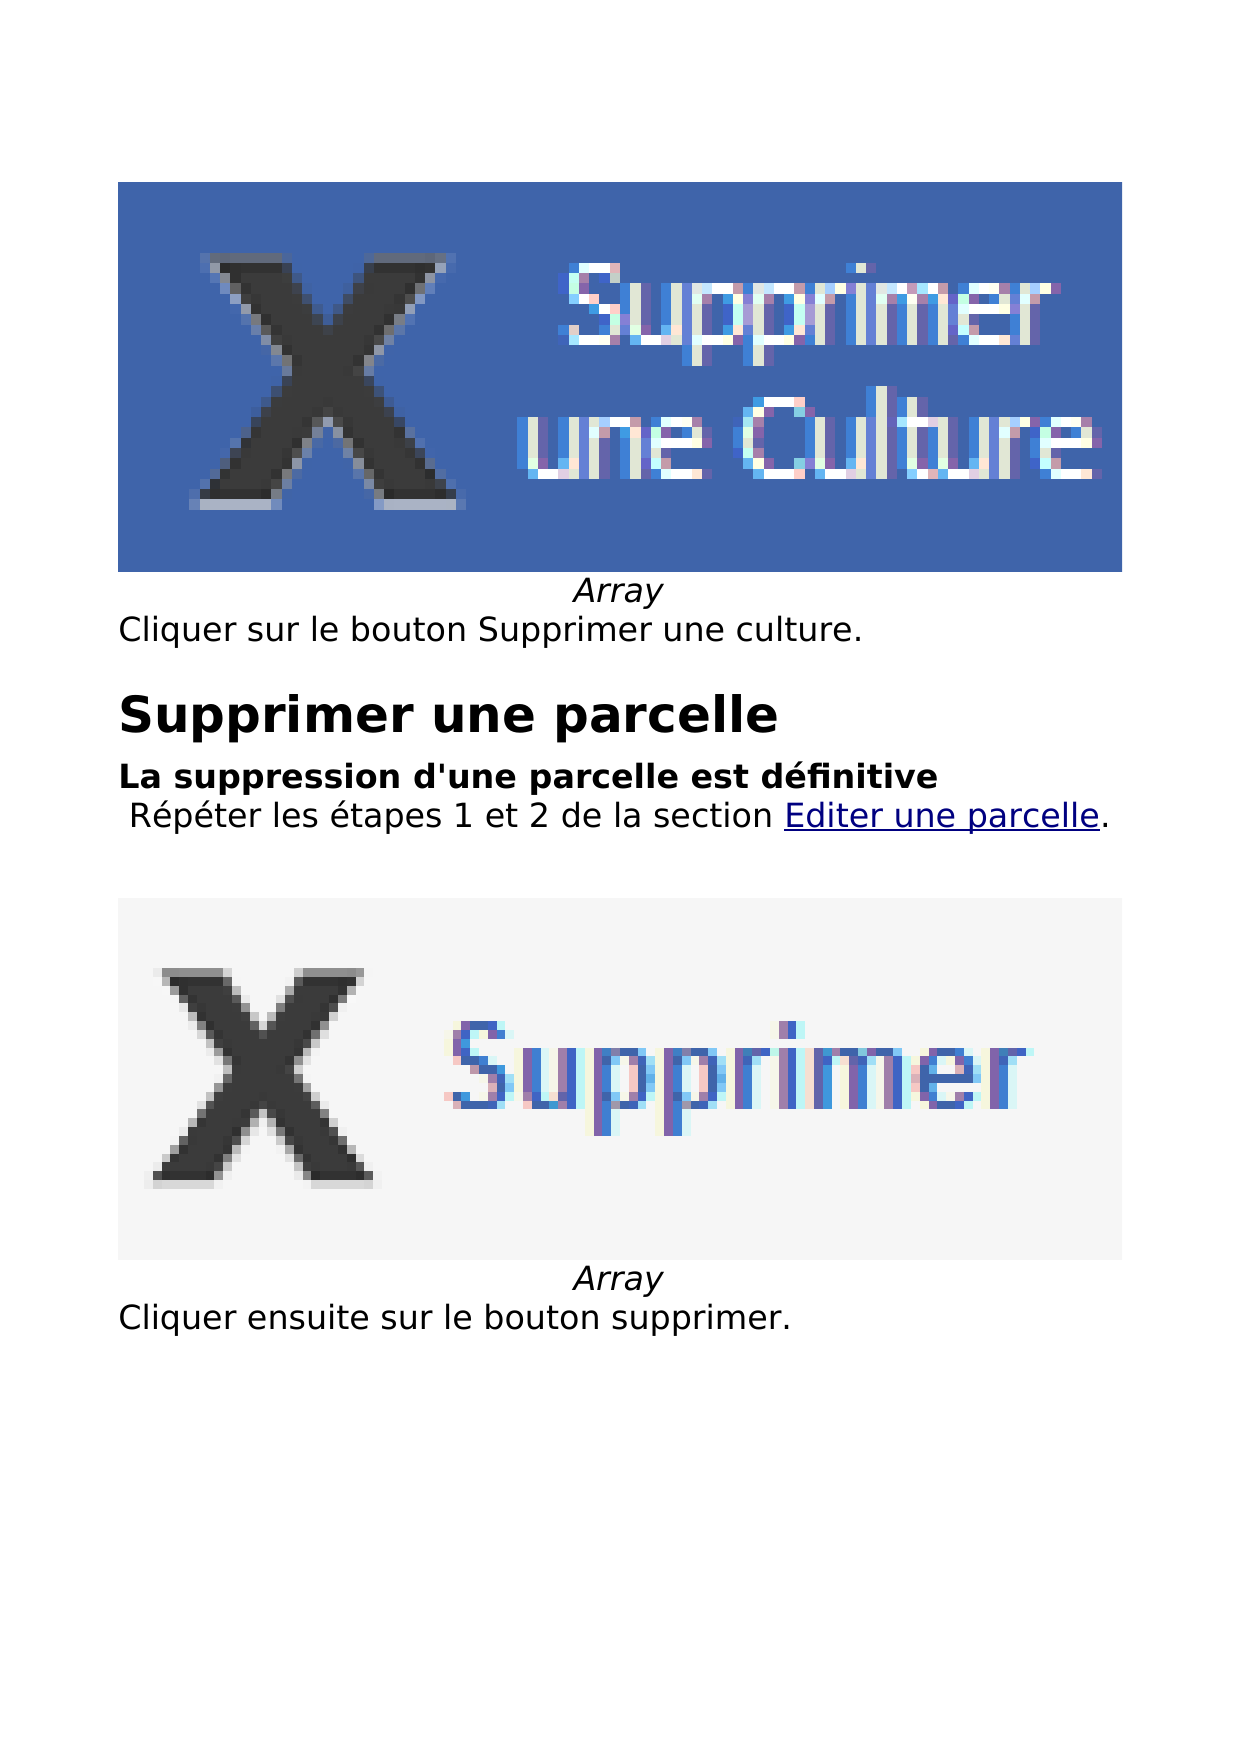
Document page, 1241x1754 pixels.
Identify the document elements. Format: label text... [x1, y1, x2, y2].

picture [118, 182, 1123, 572]
picture [118, 898, 1123, 1260]
subtitle Supprimer une parcelle [118, 686, 1122, 745]
text Array [118, 572, 1122, 610]
text [118, 169, 1122, 182]
text Cliquer ensuite sur le bouton supprimer. [118, 1299, 1122, 1337]
text Cliquer sur le bouton Supprimer une culture. [118, 610, 1122, 649]
text La suppression d'une parcelle est définitive Répéter les étapes 1 et 2 de la section Editer une parcelle. [118, 757, 1122, 874]
text [118, 886, 1122, 898]
text Array [118, 1260, 1122, 1299]
